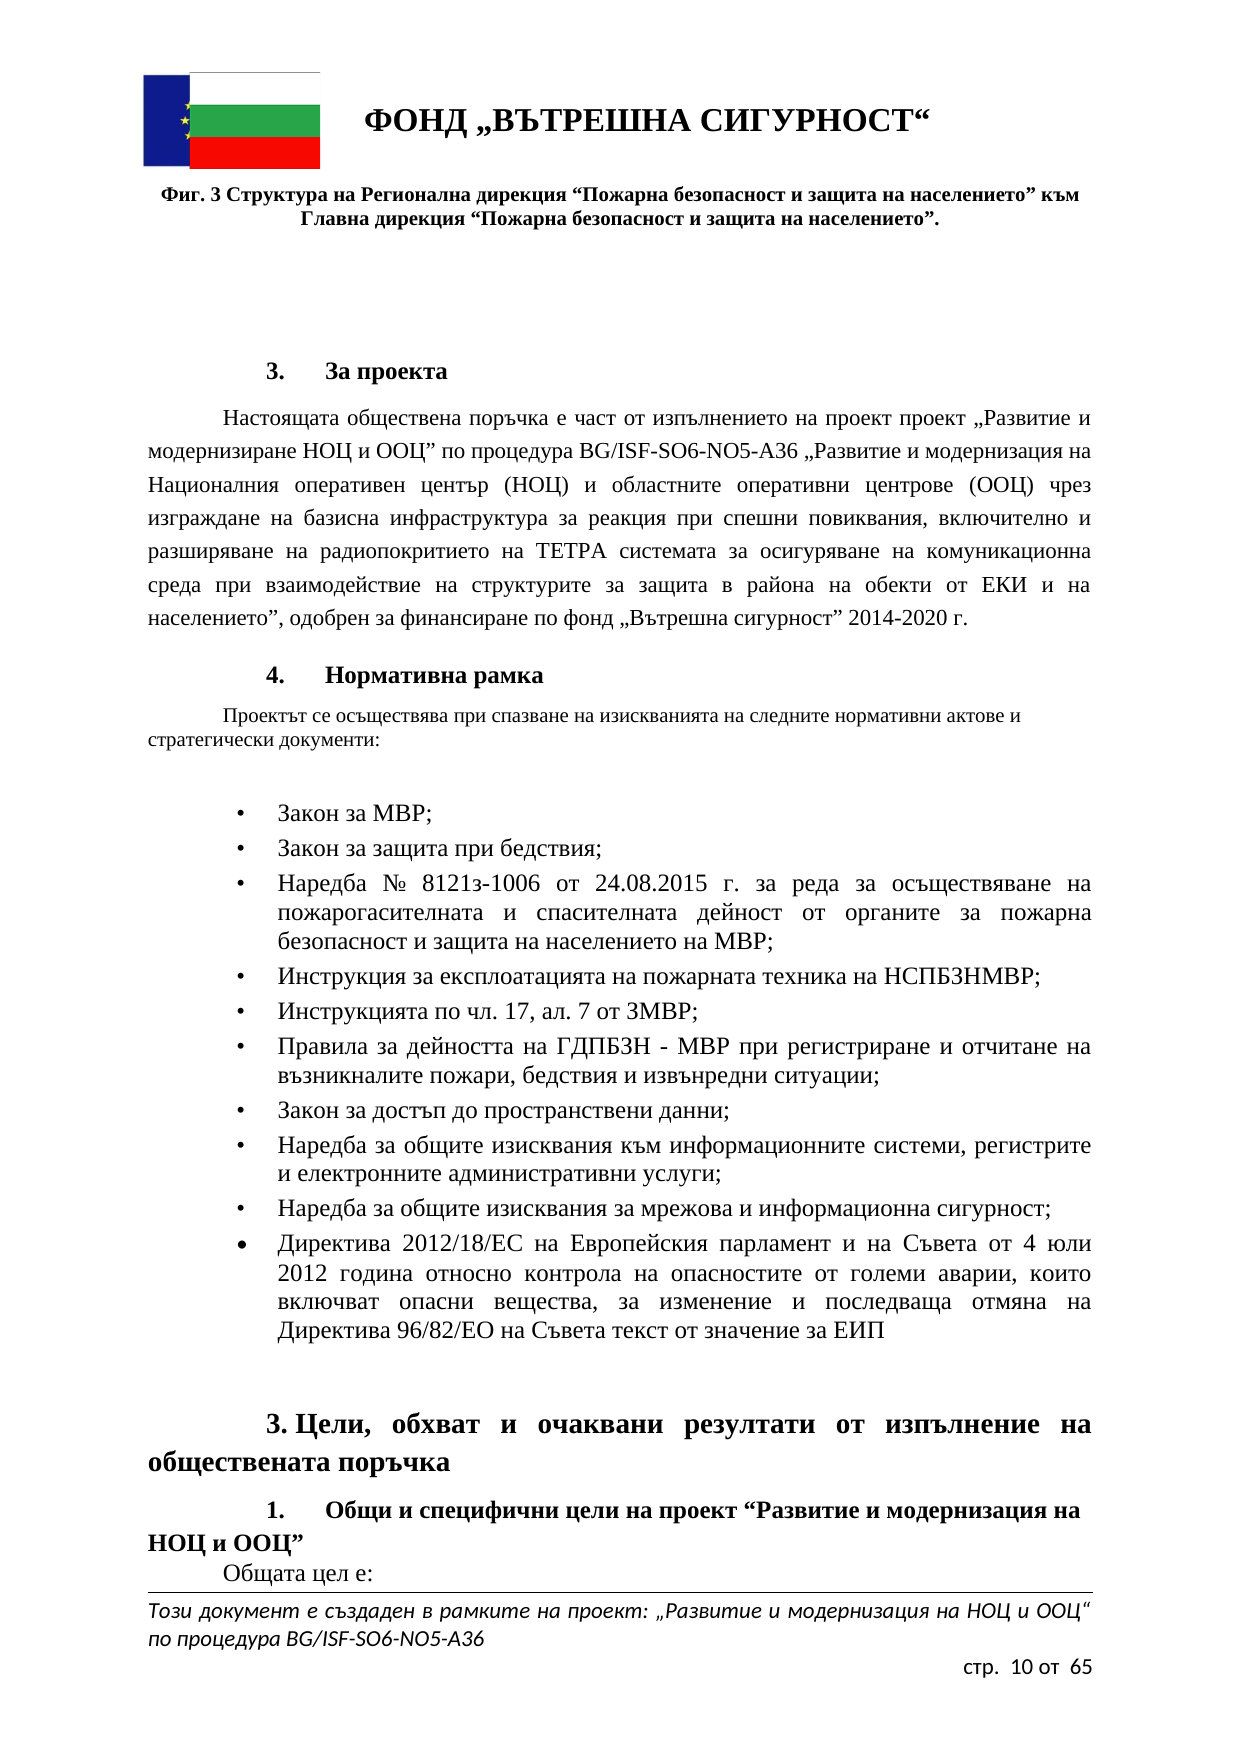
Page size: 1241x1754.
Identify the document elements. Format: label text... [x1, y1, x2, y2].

list Закон за защита при бедствия; [236, 833, 1093, 862]
list Наредба № 8121з-1006 от 24.08.2015 г. за реда за осъществяване на пожарогасителната и спасителната дейност от органите за пожарна безопасност и защита на населението на МВР; [236, 868, 1093, 955]
subtitle Общи и специфични цели на проект “Развитие и модернизация на НОЦ и ООЦ” [148, 1491, 1093, 1558]
text Общата цел е: [148, 1558, 1093, 1587]
list Директива 2012/18/ЕС на Европейския парламент и на Съвета от 4 юли 2012 година относно контрола на опасностите от големи аварии, които включват опасни вещества, за изменение и последваща отмяна на Директива 96/82/ЕО на Съвета текст от значение за ЕИП [236, 1228, 1093, 1344]
list Закон за МВР; [236, 798, 1093, 827]
subtitle За проекта [148, 353, 1093, 386]
list Инструкцията по чл. 17, ал. 7 от ЗМВР; [236, 996, 1093, 1025]
list Закон за достъп до пространствени данни; [236, 1095, 1093, 1123]
list Наредба за общите изисквания за мрежова и информационна сигурност; [236, 1193, 1093, 1222]
subtitle Цели, обхват и очаквани резултати от изпълнение на обществената поръчка [148, 1404, 1093, 1479]
text Настоящата обществена поръчка е част от изпълнението на проект проект „Развитие и модернизиране НОЦ и ООЦ” по процедура BG/ISF-SO6-NO5-A36 „Развитие и модернизация на Националния оперативен център (НОЦ) и областните оперативни центрове (ООЦ) чрез изграждане на базисна инфраструктура за реакция при спешни повиквания, включително и разширяване на радиопокритието на ТЕТРА системата за осигуряване на комуникационна среда при взаимодействие на структурите за защита в района на обекти от ЕКИ и на населението”, одобрен за финансиране по фонд „Вътрешна сигурност” 2014-2020 г. [148, 399, 1093, 632]
text Фиг. 3 Структура на Регионална дирекция “Пожарна безопасност и защита на населението” към Главна дирекция “Пожарна безопасност и защита на населението”. [148, 182, 1093, 230]
list Инструкция за експлоатацията на пожарната техника на НСПБЗНМВР; [236, 961, 1093, 990]
text Проектът се осъществява при спазване на изискванията на следните нормативни актове и стратегически документи: [148, 703, 1093, 751]
subtitle Нормативна рамка [148, 657, 1093, 690]
list Наредба за общите изисквания към информационните системи, регистрите и електронните административни услуги; [236, 1130, 1093, 1187]
list Правила за дейността на ГДПБЗН - МВР при регистриране и отчитане на възникналите пожари, бедствия и извънредни ситуации; [236, 1031, 1093, 1088]
